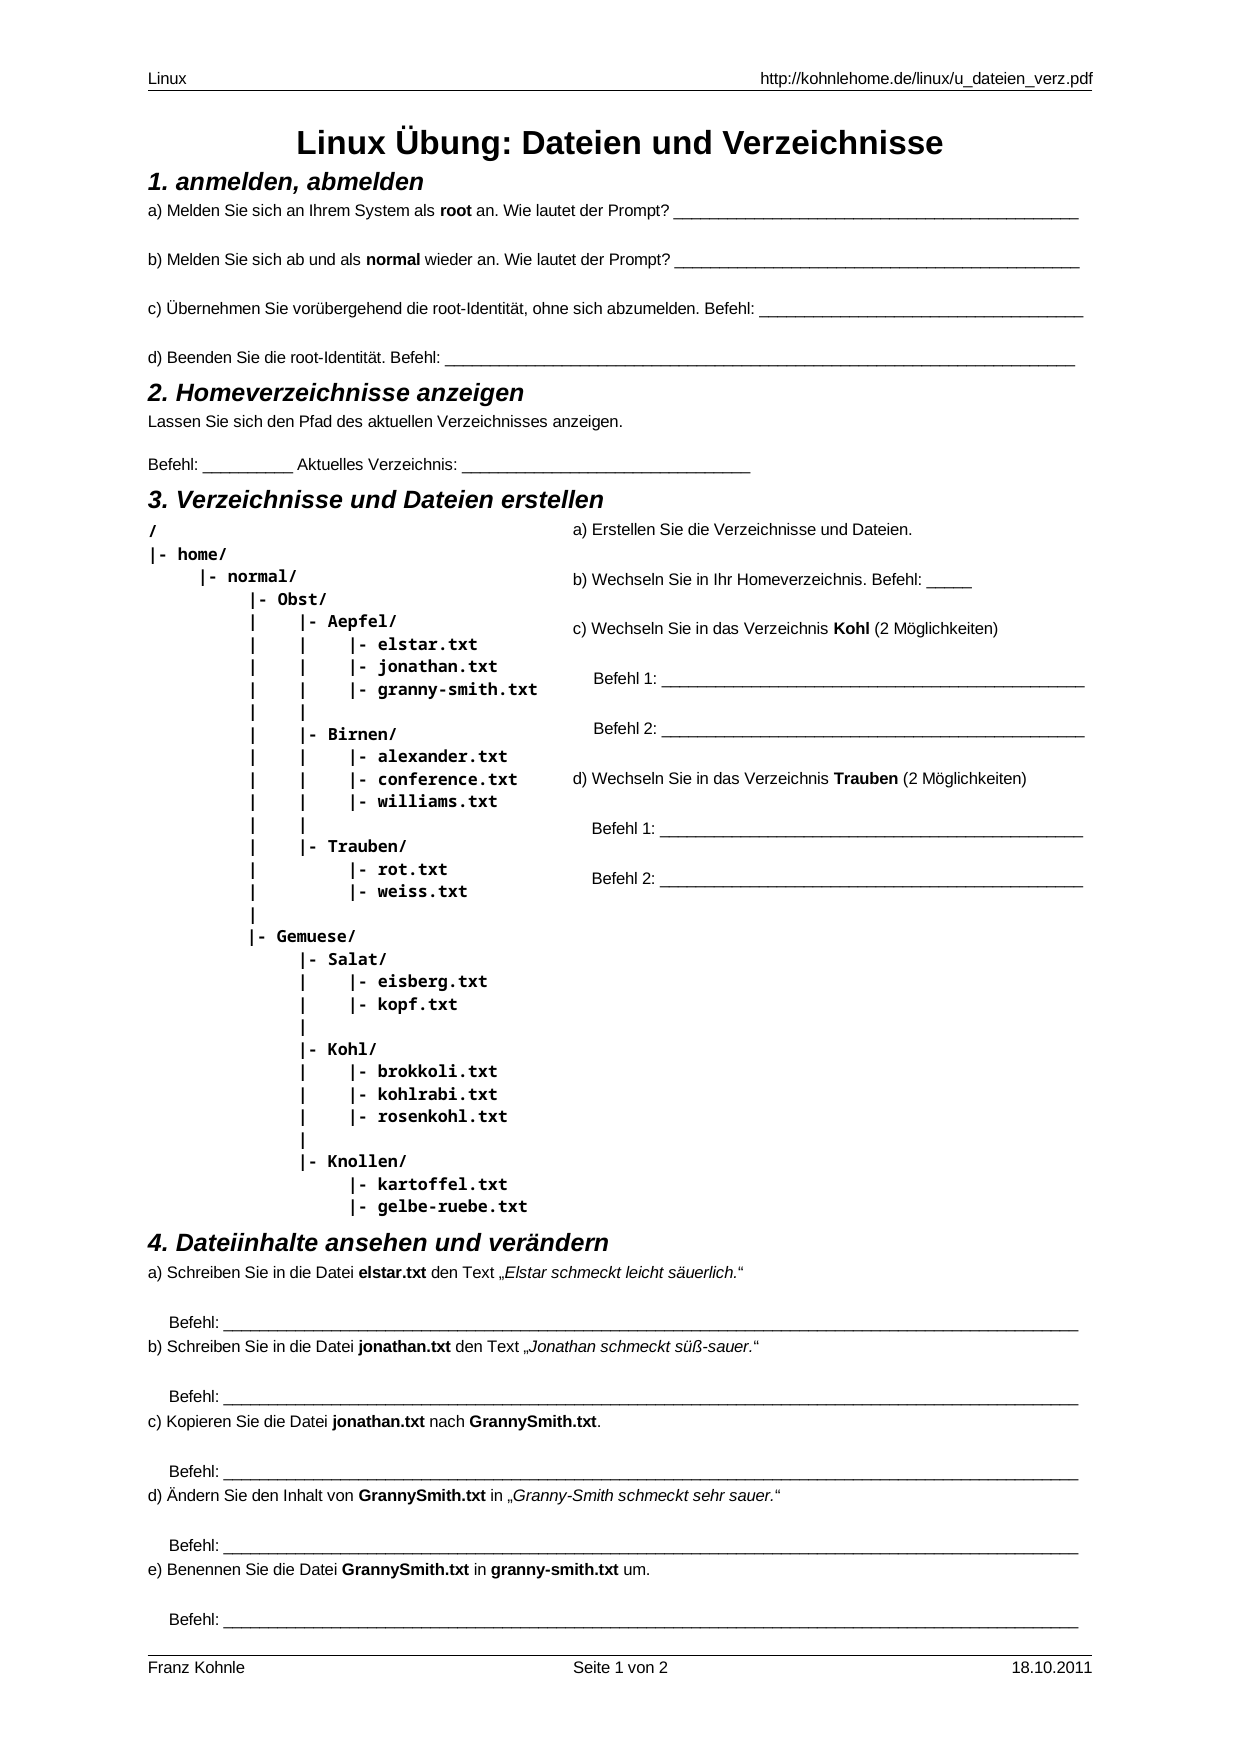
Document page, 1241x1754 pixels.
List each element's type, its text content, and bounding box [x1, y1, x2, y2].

text | | |- granny-smith.txt [148, 677, 565, 700]
text | [148, 1015, 565, 1037]
text Befehl: _______________________________________________________________________________________________ [148, 1313, 1092, 1332]
text |- Salat/ [148, 947, 565, 970]
text | |- eisberg.txt [148, 970, 565, 992]
text Befehl 2: _______________________________________________ [573, 719, 1092, 738]
text | | |- jonathan.txt [148, 655, 551, 677]
subtitle Linux Übung: Dateien und Verzeichnisse [148, 124, 1092, 161]
list d) Beenden Sie die root-Identität. Befehl: ______________________________________________________________________ [148, 348, 1092, 367]
text Befehl 1: _______________________________________________ [573, 670, 1092, 688]
text | |- rosenkohl.txt [148, 1105, 565, 1127]
text | [148, 1127, 565, 1150]
text Befehl: __________ Aktuelles Verzeichnis: ________________________________ [148, 437, 1092, 474]
text | | |- elstar.txt [148, 632, 565, 655]
text a) Schreiben Sie in die Datei elstar.txt den Text „Elstar schmeckt leicht säuerlich.“ [148, 1263, 1092, 1282]
text d) Ändern Sie den Inhalt von GrannySmith.txt in „Granny-Smith schmeckt sehr sauer.“ [148, 1486, 1092, 1505]
text Befehl: _______________________________________________________________________________________________ [148, 1536, 1092, 1555]
text |- home/ [148, 542, 565, 565]
text a) Erstellen Sie die Verzeichnisse und Dateien. [573, 520, 1092, 538]
text b) Wechseln Sie in Ihr Homeverzeichnis. Befehl: _____ [573, 570, 1092, 588]
text | |- kohlrabi.txt [148, 1082, 565, 1105]
text Befehl: _______________________________________________________________________________________________ [148, 1388, 1092, 1406]
text | |- Aepfel/ [148, 610, 565, 632]
text |- Kohl/ [148, 1037, 565, 1060]
list c) Übernehmen Sie vorübergehend die root-Identität, ohne sich abzumelden. Befehl: ____________________________________ [148, 299, 1092, 318]
text |- gelbe-ruebe.txt [148, 1195, 565, 1217]
text Befehl 1: _______________________________________________ [573, 819, 1092, 838]
text | | |- conference.txt [148, 767, 565, 790]
text | |- brokkoli.txt [148, 1060, 565, 1082]
text | | |- williams.txt [148, 790, 565, 812]
text | | [148, 812, 565, 835]
text Befehl 2: _______________________________________________ [573, 869, 1092, 888]
text d) Wechseln Sie in das Verzeichnis Trauben (2 Möglichkeiten) [573, 769, 1092, 788]
text | |- kopf.txt [148, 992, 565, 1015]
text |- Gemuese/ [148, 925, 565, 947]
text a) Melden Sie sich an Ihrem System als root an. Wie lautet der Prompt? _____________________________________________ [148, 201, 1092, 220]
text | [148, 902, 565, 925]
text b) Schreiben Sie in die Datei jonathan.txt den Text „Jonathan schmeckt süß-sauer.“ [148, 1338, 1092, 1356]
text Befehl: _______________________________________________________________________________________________ [148, 1462, 1092, 1481]
text | |- rot.txt [148, 857, 565, 880]
text | |- weiss.txt [148, 880, 565, 902]
subtitle 2. Homeverzeichnisse anzeigen [148, 379, 1092, 407]
text Lassen Sie sich den Pfad des aktuellen Verzeichnisses anzeigen. [148, 413, 1092, 431]
text c) Kopieren Sie die Datei jonathan.txt nach GrannySmith.txt. [148, 1412, 1092, 1431]
subtitle 4. Dateiinhalte ansehen und verändern [148, 1229, 1092, 1257]
text |- Obst/ [148, 587, 565, 610]
text / [148, 520, 565, 542]
text c) Wechseln Sie in das Verzeichnis Kohl (2 Möglichkeiten) [573, 620, 1092, 638]
subtitle 3. Verzeichnisse und Dateien erstellen [148, 486, 1092, 514]
text e) Benennen Sie die Datei GrannySmith.txt in granny-smith.txt um. [148, 1561, 1092, 1579]
subtitle 1. anmelden, abmelden [148, 167, 1092, 195]
list b) Melden Sie sich ab und als normal wieder an. Wie lautet der Prompt? _____________________________________________ [148, 250, 1092, 269]
text |- kartoffel.txt [148, 1172, 565, 1195]
text | |- Trauben/ [148, 835, 565, 857]
text | | |- alexander.txt [148, 745, 565, 767]
text |- Knollen/ [148, 1150, 565, 1172]
text | |- Birnen/ [148, 722, 565, 745]
text | | [148, 700, 565, 722]
text Befehl: _______________________________________________________________________________________________ [148, 1611, 1092, 1629]
text |- normal/ [148, 565, 565, 587]
